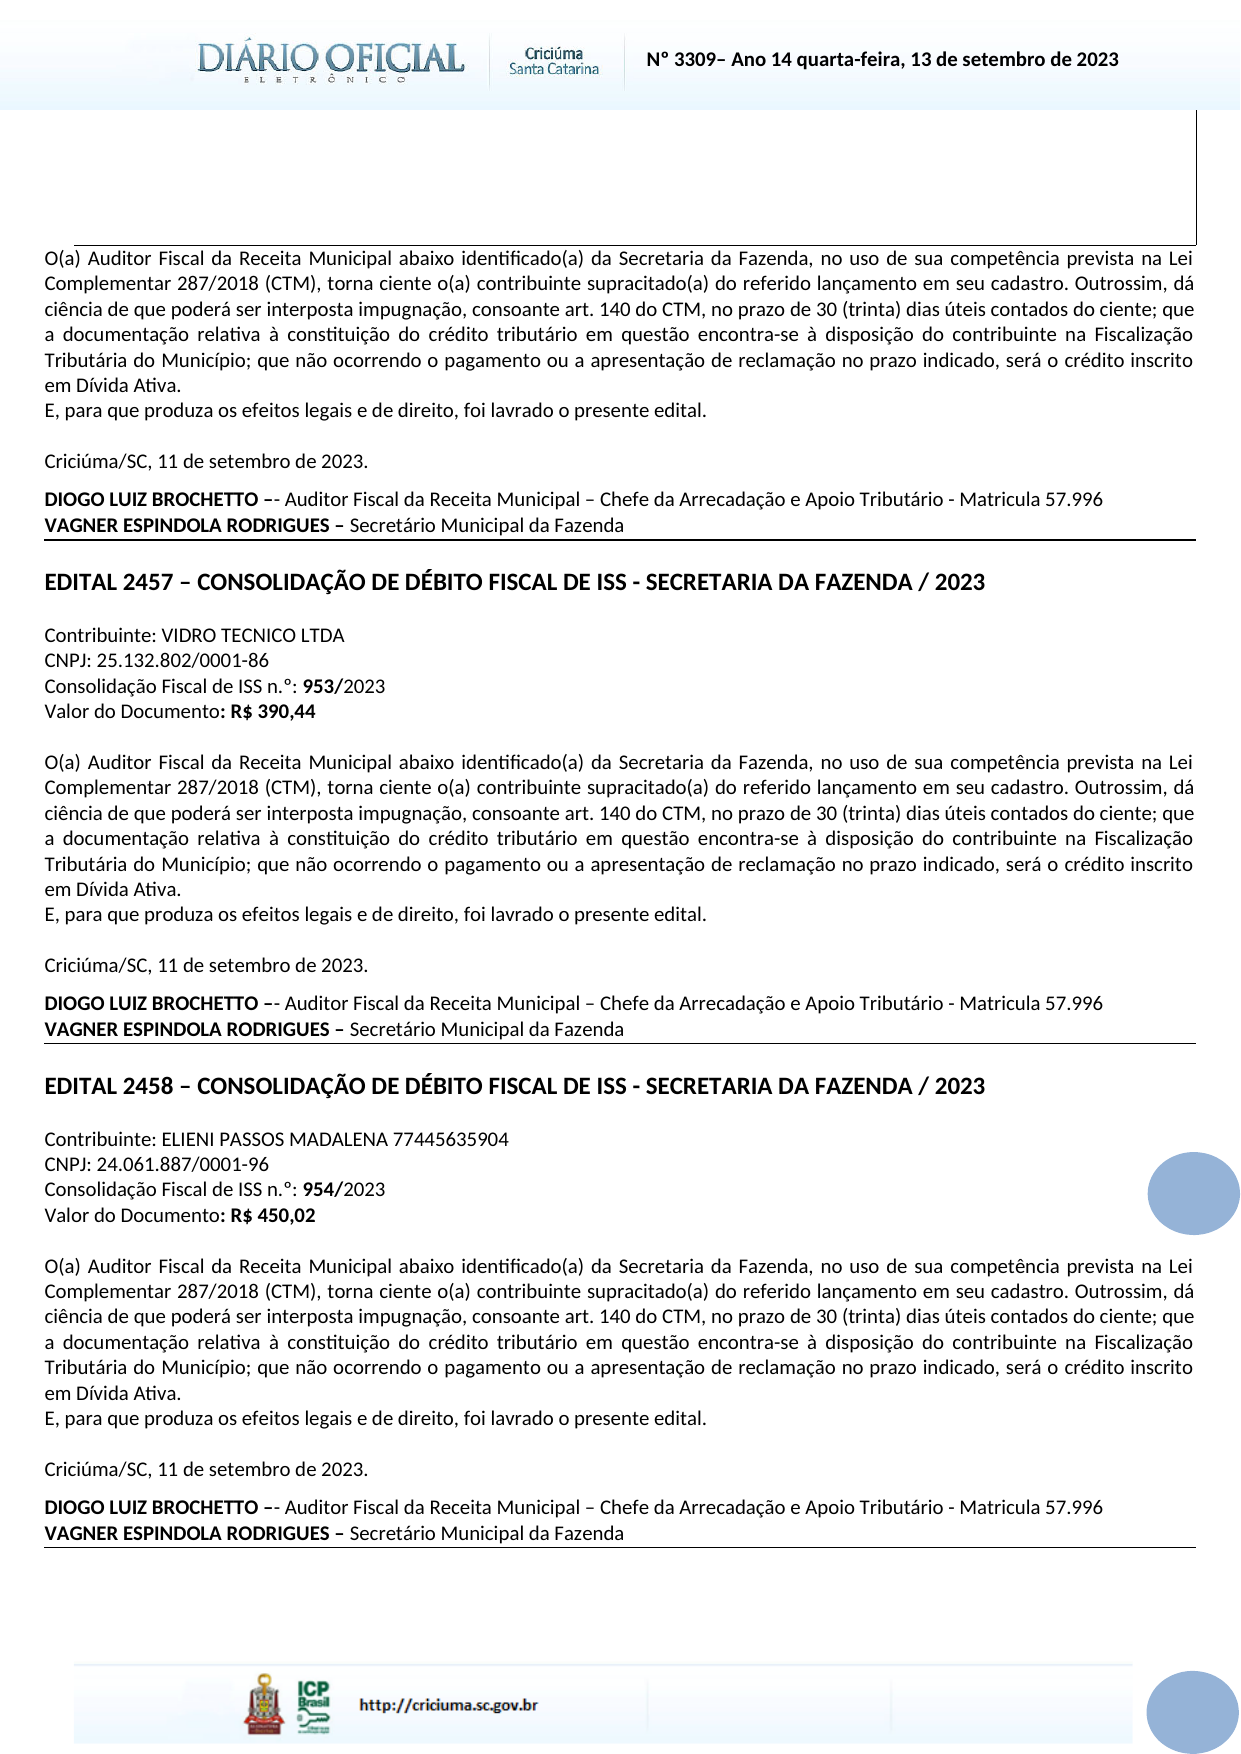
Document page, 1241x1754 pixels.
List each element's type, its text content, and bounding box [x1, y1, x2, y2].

text Contribuinte: ELIENI PASSOS MADALENA 77445635904 [44, 1126, 1196, 1151]
text E, para que produza os efeitos legais e de direito, foi lavrado o presente edital. [44, 1405, 1196, 1431]
text EDITAL 2457 – CONSOLIDAÇÃO DE DÉBITO FISCAL DE ISS - SECRETARIA DA FAZENDA / 2023 [44, 566, 1196, 597]
text Criciúma/SC, 11 de setembro de 2023. [44, 1456, 1196, 1482]
text Consolidação Fiscal de ISS n.º: 954/2023 [44, 1177, 1151, 1202]
text Valor do Documento: R$ 390,44 [44, 698, 1196, 724]
text CNPJ: 25.132.802/0001-86 [44, 647, 1196, 673]
text EDITAL 2458 – CONSOLIDAÇÃO DE DÉBITO FISCAL DE ISS - SECRETARIA DA FAZENDA / 2023 [44, 1070, 1196, 1100]
text VAGNER ESPINDOLA RODRIGUES – Secretário Municipal da Fazenda [44, 1520, 1196, 1547]
text E, para que produza os efeitos legais e de direito, foi lavrado o presente edital. [44, 398, 1196, 423]
text Contribuinte: VIDRO TECNICO LTDA [44, 622, 1196, 647]
text O(a) Auditor Fiscal da Receita Municipal abaixo identificado(a) da Secretaria da Fazenda, no uso de sua competência prevista na Lei Complementar 287/2018 (CTM), torna ciente o(a) contribuinte supracitado(a) do referido lançamento em seu cadastro. Outrossim, dá ciência de que poderá ser interposta impugnação, consoante art. 140 do CTM, no prazo de 30 (trinta) dias úteis contados do ciente; que a documentação relativa à constituição do crédito tributário em questão encontra-se à disposição do contribuinte na Fiscalização Tributária do Município; que não ocorrendo o pagamento ou a apresentação de reclamação no prazo indicado, será o crédito inscrito em Dívida Ativa. [44, 245, 1196, 398]
text DIOGO LUIZ BROCHETTO –- Auditor Fiscal da Receita Municipal – Chefe da Arrecadação e Apoio Tributário - Matricula 57.996 [44, 487, 1196, 512]
text Criciúma/SC, 11 de setembro de 2023. [44, 448, 1196, 474]
text DIOGO LUIZ BROCHETTO –- Auditor Fiscal da Receita Municipal – Chefe da Arrecadação e Apoio Tributário - Matricula 57.996 [44, 991, 1196, 1016]
text CNPJ: 24.061.887/0001-96 [44, 1151, 1196, 1177]
text VAGNER ESPINDOLA RODRIGUES – Secretário Municipal da Fazenda [44, 1016, 1196, 1043]
text E, para que produza os efeitos legais e de direito, foi lavrado o presente edital. [44, 902, 1196, 927]
text Valor do Documento: R$ 450,02 [44, 1202, 1165, 1227]
text O(a) Auditor Fiscal da Receita Municipal abaixo identificado(a) da Secretaria da Fazenda, no uso de sua competência prevista na Lei Complementar 287/2018 (CTM), torna ciente o(a) contribuinte supracitado(a) do referido lançamento em seu cadastro. Outrossim, dá ciência de que poderá ser interposta impugnação, consoante art. 140 do CTM, no prazo de 30 (trinta) dias úteis contados do ciente; que a documentação relativa à constituição do crédito tributário em questão encontra-se à disposição do contribuinte na Fiscalização Tributária do Município; que não ocorrendo o pagamento ou a apresentação de reclamação no prazo indicado, será o crédito inscrito em Dívida Ativa. [44, 749, 1196, 902]
text VAGNER ESPINDOLA RODRIGUES – Secretário Municipal da Fazenda [44, 512, 1196, 539]
text O(a) Auditor Fiscal da Receita Municipal abaixo identificado(a) da Secretaria da Fazenda, no uso de sua competência prevista na Lei Complementar 287/2018 (CTM), torna ciente o(a) contribuinte supracitado(a) do referido lançamento em seu cadastro. Outrossim, dá ciência de que poderá ser interposta impugnação, consoante art. 140 do CTM, no prazo de 30 (trinta) dias úteis contados do ciente; que a documentação relativa à constituição do crédito tributário em questão encontra-se à disposição do contribuinte na Fiscalização Tributária do Município; que não ocorrendo o pagamento ou a apresentação de reclamação no prazo indicado, será o crédito inscrito em Dívida Ativa. [44, 1253, 1196, 1405]
text DIOGO LUIZ BROCHETTO –- Auditor Fiscal da Receita Municipal – Chefe da Arrecadação e Apoio Tributário - Matricula 57.996 [44, 1494, 1196, 1520]
text Consolidação Fiscal de ISS n.º: 953/2023 [44, 673, 1196, 698]
text Criciúma/SC, 11 de setembro de 2023. [44, 952, 1196, 978]
